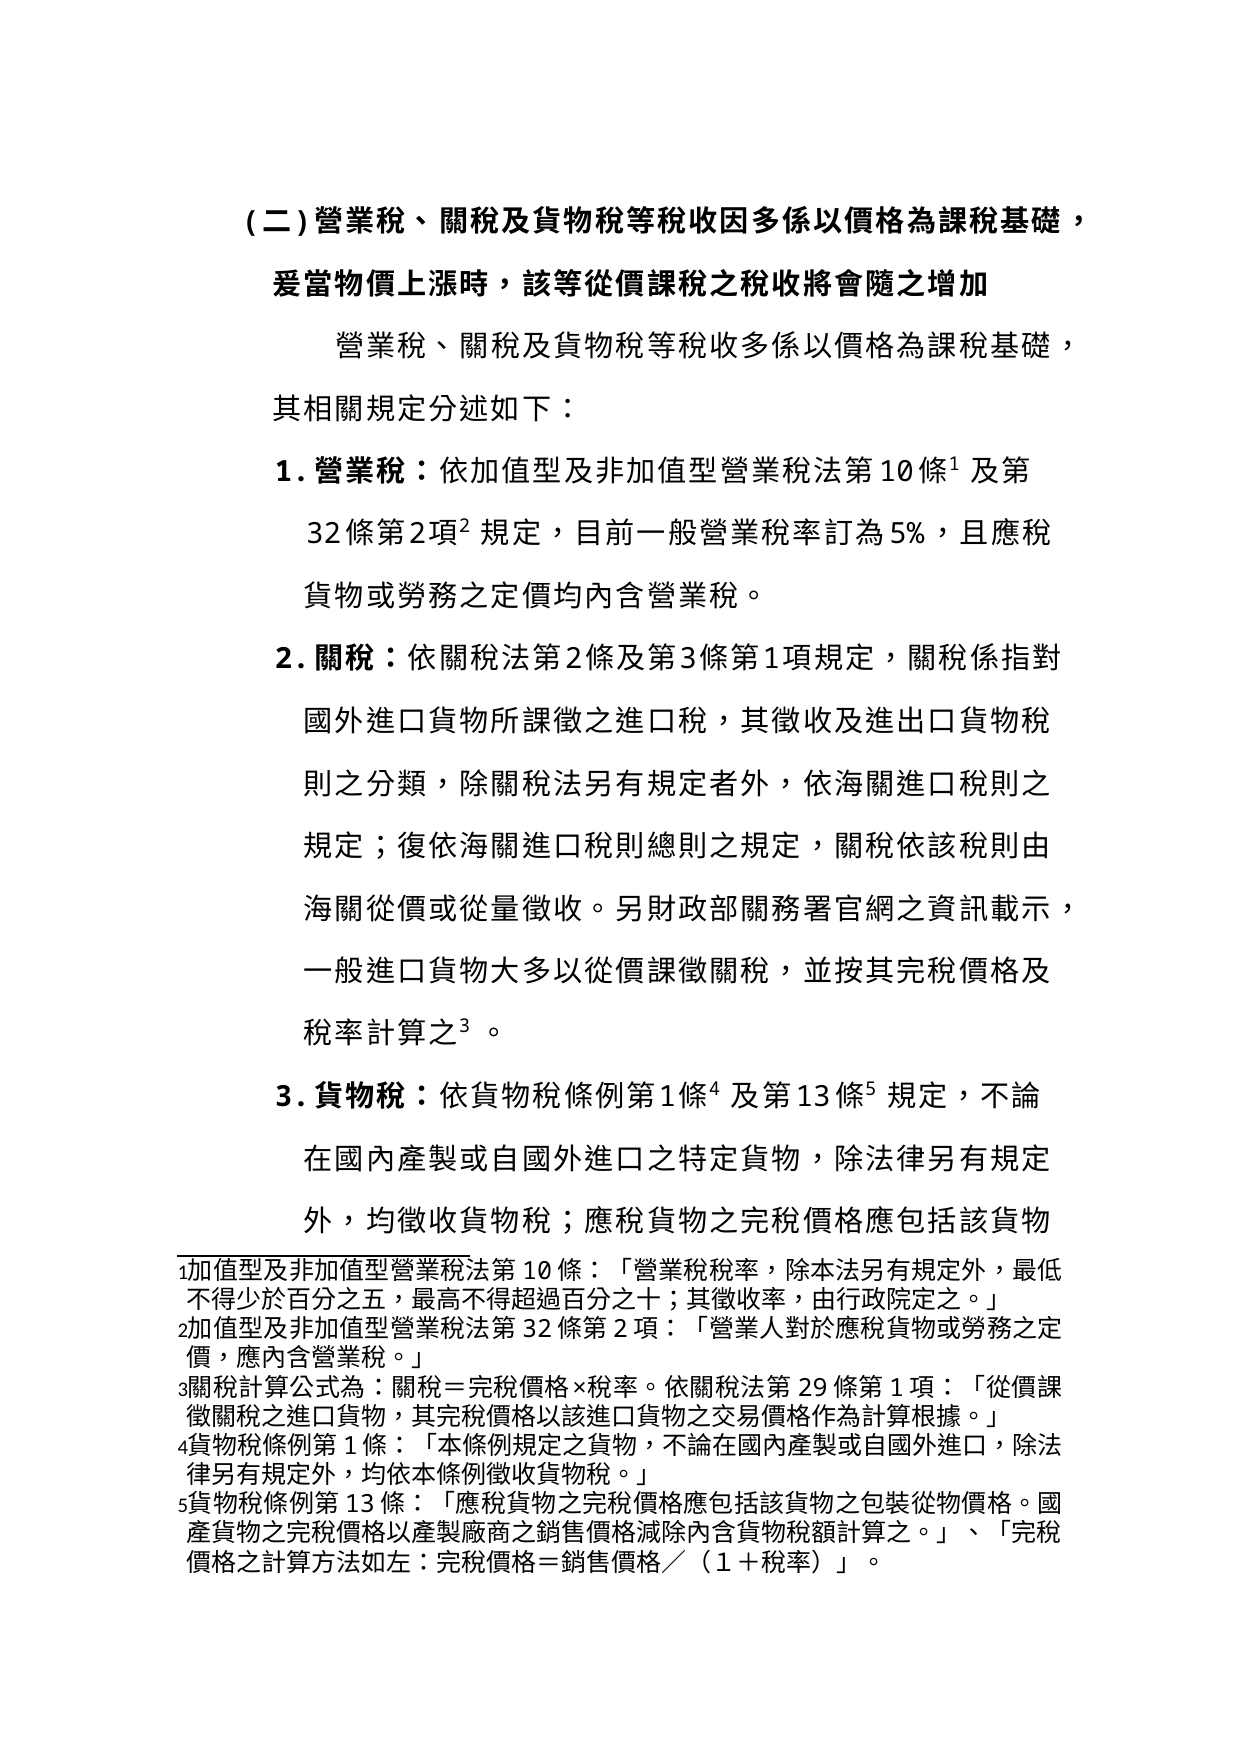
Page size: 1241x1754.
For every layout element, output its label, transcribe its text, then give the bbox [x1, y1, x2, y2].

text 營業稅、關稅及貨物稅等稅收多係以價格為課稅基礎，其相關規定分述如下： [266, 302, 1063, 427]
text 貨物稅條例第13條：「應稅貨物之完稅價格應包括該貨物之包裝從物價格。國產貨物之完稅價格以產製廠商之銷售價格減除內含貨物稅額計算之。」、「完稅價格之計算方法如左：完稅價格＝銷售價格／（１＋稅率）」。 [177, 1489, 1063, 1577]
text 關稅計算公式為：關稅＝完稅價格×稅率。依關稅法第29條第1項：「從價課徵關稅之進口貨物，其完稅價格以該進口貨物之交易價格作為計算根據。」 [177, 1373, 1063, 1431]
text 2.關稅：依關稅法第2條及第3條第1項規定，關稅係指對國外進口貨物所課徵之進口稅，其徵收及進出口貨物稅則之分類，除關稅法另有規定者外，依海關進口稅則之規定；復依海關進口稅則總則之規定，關稅依該稅則由海關從價或從量徵收。另財政部關務署官網之資訊載示，一般進口貨物大多以從價課徵關稅，並按其完稅價格及稅率計算之。 [266, 615, 1063, 1052]
text 加值型及非加值型營業稅法第10條：「營業稅稅率，除本法另有規定外，最低不得少於百分之五，最高不得超過百分之十；其徵收率，由行政院定之。」 [177, 1256, 1063, 1314]
text 加值型及非加值型營業稅法第32條第2項：「營業人對於應稅貨物或勞務之定價，應內含營業稅。」 [177, 1314, 1063, 1373]
text 貨物稅條例第1條：「本條例規定之貨物，不論在國內產製或自國外進口，除法律另有規定外，均依本條例徵收貨物稅。」 [177, 1431, 1063, 1489]
text 1.營業稅：依加值型及非加值型營業稅法第10條及第32條第2項規定，目前一般營業稅率訂為5%，且應稅貨物或勞務之定價均內含營業稅。 [266, 427, 1063, 615]
text 3.貨物稅：依貨物稅條例第1條及第13條規定，不論在國內產製或自國外進口之特定貨物，除法律另有規定外，均徵收貨物稅；應稅貨物之完稅價格應包括該貨物 [266, 1052, 1063, 1240]
text (二)營業稅、關稅及貨物稅等稅收因多係以價格為課稅基礎，爰當物價上漲時，該等從價課稅之稅收將會隨之增加 [236, 177, 1063, 302]
